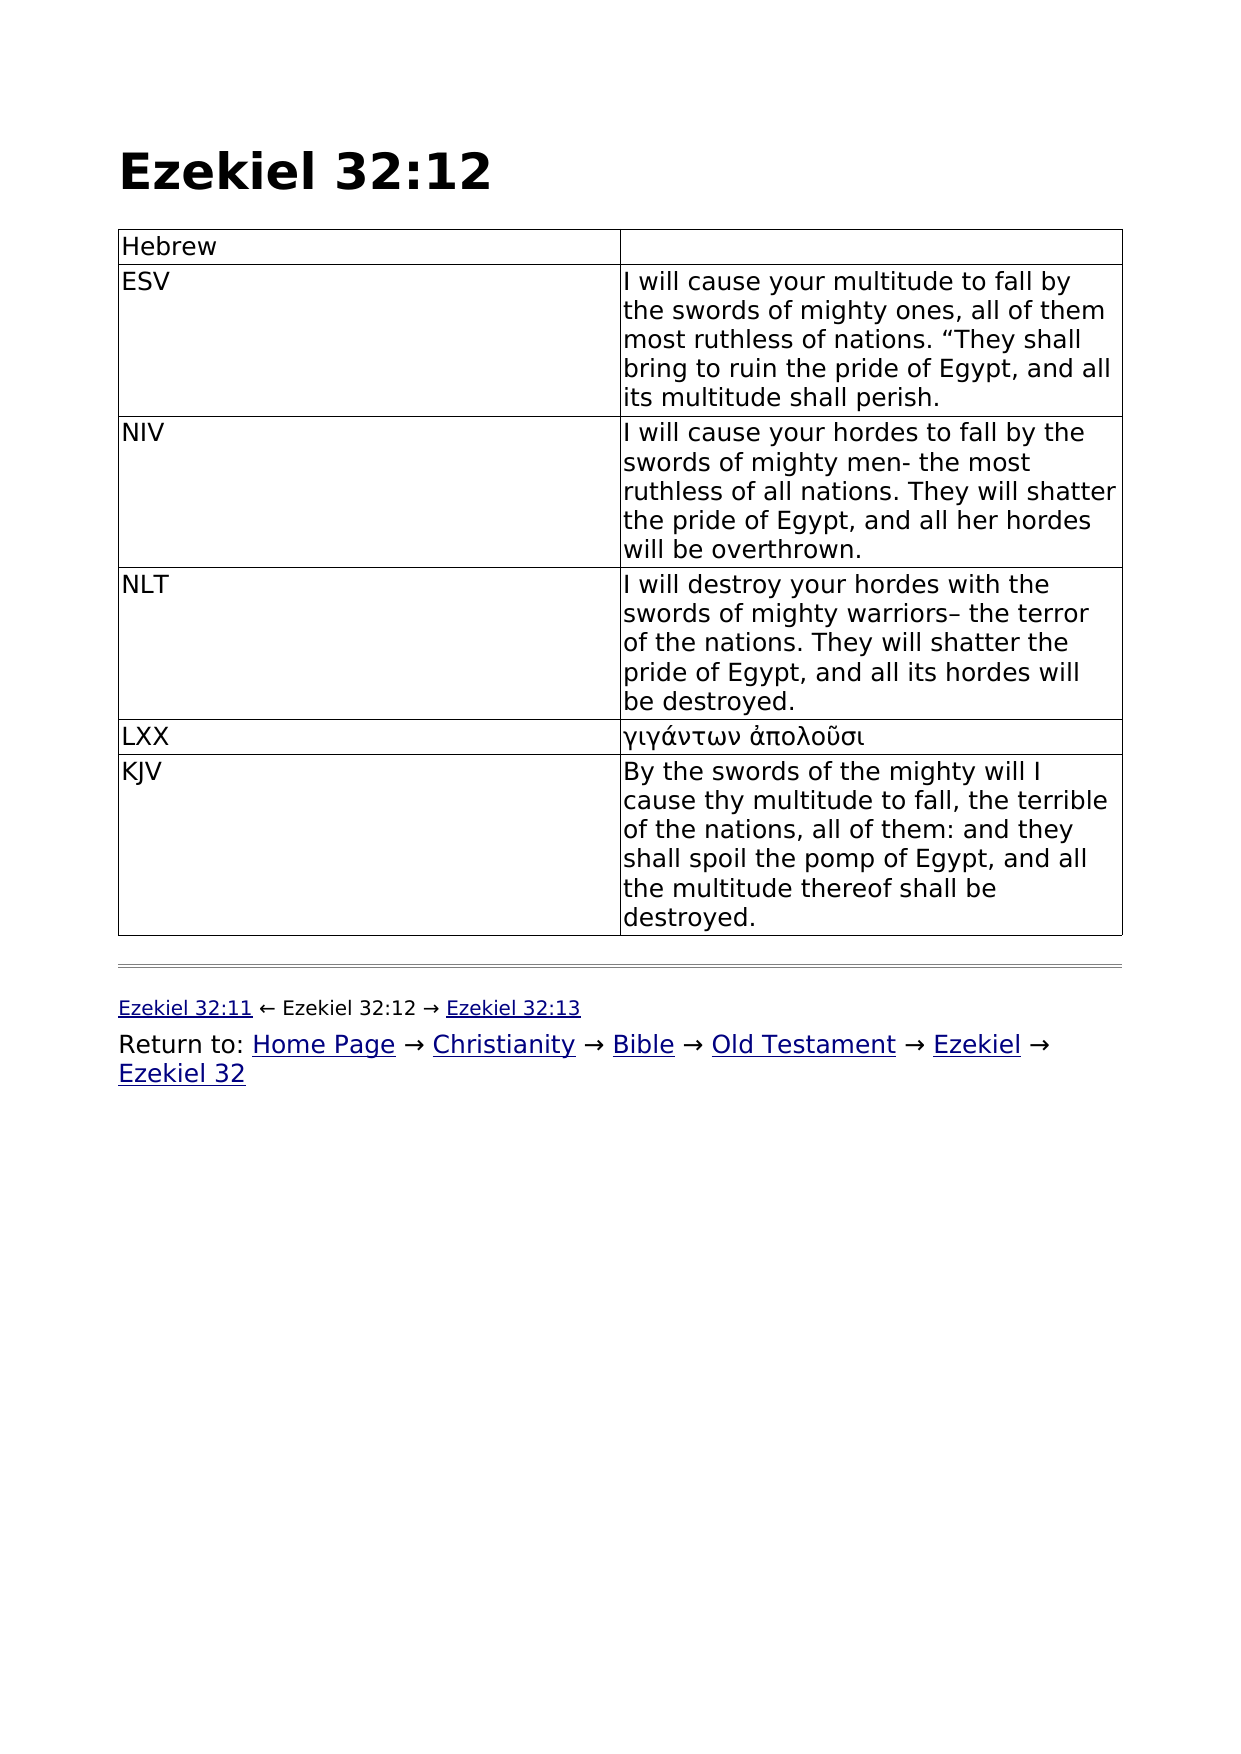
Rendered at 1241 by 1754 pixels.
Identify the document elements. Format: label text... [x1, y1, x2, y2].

table_header [621, 230, 1122, 264]
table_cell γιγάντων ἀπολοῦσι [621, 720, 1122, 754]
table_cell NIV [119, 417, 620, 567]
table_cell I will destroy your hordes with the swords of mighty warriors– the terror of the nations. They will shatter the pride of Egypt, and all its hordes will be destroyed. [621, 568, 1122, 719]
table_cell I will cause your multitude to fall by the swords of mighty ones, all of them most ruthless of nations. “They shall bring to ruin the pride of Egypt, and all its multitude shall perish. [621, 265, 1122, 416]
table_header Hebrew [119, 230, 620, 264]
table_cell LXX [119, 720, 620, 754]
table_cell I will cause your hordes to fall by the swords of mighty men- the most ruthless of all nations. They will shatter the pride of Egypt, and all her hordes will be overthrown. [621, 417, 1122, 567]
table_cell KJV [119, 755, 620, 935]
table_cell NLT [119, 568, 620, 719]
text Ezekiel 32:11 ← Ezekiel 32:12 → Ezekiel 32:13 [118, 996, 1122, 1030]
subtitle Ezekiel 32:12 [118, 143, 1122, 201]
table_cell ESV [119, 265, 620, 416]
text Return to: Home Page → Christianity → Bible → Old Testament → Ezekiel → Ezekiel 32 [118, 1030, 1122, 1089]
table_cell By the swords of the mighty will I cause thy multitude to fall, the terrible of the nations, all of them: and they shall spoil the pomp of Egypt, and all the multitude thereof shall be destroyed. [621, 755, 1122, 935]
